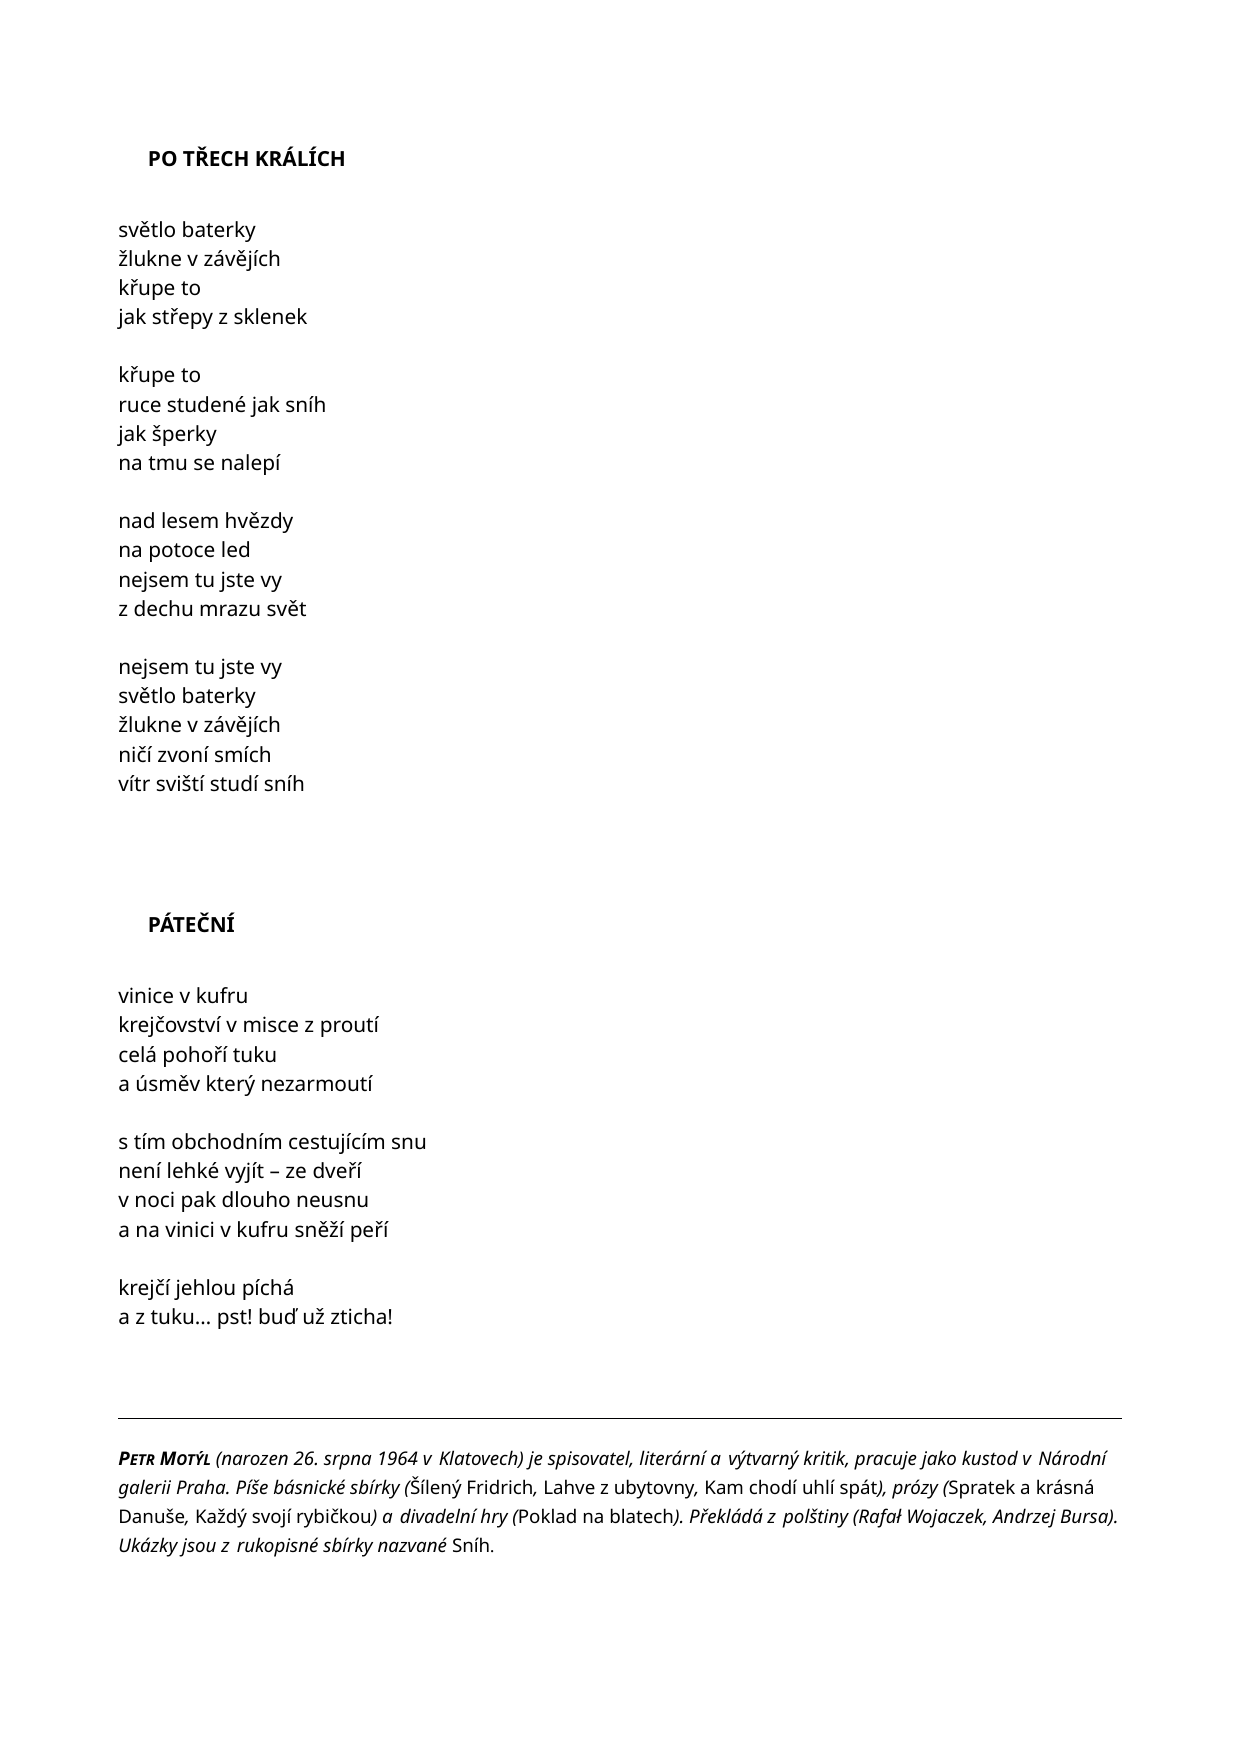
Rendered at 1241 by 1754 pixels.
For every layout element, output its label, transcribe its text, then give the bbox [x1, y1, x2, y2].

text jak šperky [118, 418, 1122, 447]
text vítr sviští studí sníh [118, 768, 1122, 797]
text nejsem tu jste vy [118, 564, 1122, 593]
text Petr Motýl (narozen 26. srpna 1964 v Klatovech) je spisovatel, literární a výtvarný kritik, pracuje jako kustod v Národní galerii Praha. Píše básnické sbírky (Šílený Fridrich, Lahve z ubytovny, Kam chodí uhlí spát), prózy (Spratek a krásná Danuše, Každý svojí rybičkou) a divadelní hry (Poklad na blatech). Překládá z polštiny (Rafał Wojaczek, Andrzej Bursa). Ukázky jsou z rukopisné sbírky nazvané Sníh. [118, 1419, 1122, 1558]
text v noci pak dlouho neusnu [118, 1185, 1122, 1214]
text ničí zvoní smích [118, 739, 1122, 768]
text křupe to [118, 272, 1122, 301]
text vinice v kufru [118, 981, 1122, 1010]
text a na vinici v kufru sněží peří [118, 1214, 1122, 1243]
text celá pohoří tuku [118, 1039, 1122, 1068]
text žlukne v závějích [118, 243, 1122, 272]
text křupe to [118, 360, 1122, 389]
text s tím obchodním cestujícím snu [118, 1126, 1122, 1156]
text ruce studené jak sníh [118, 389, 1122, 418]
text PO TŘECH KRÁLÍCH [148, 143, 1122, 172]
text nad lesem hvězdy [118, 506, 1122, 535]
text nejsem tu jste vy [118, 651, 1122, 681]
text není lehké vyjít – ze dveří [118, 1156, 1122, 1185]
text na tmu se nalepí [118, 447, 1122, 476]
text krejčovství v misce z proutí [118, 1010, 1122, 1039]
text na potoce led [118, 535, 1122, 564]
text a úsměv který nezarmoutí [118, 1068, 1122, 1097]
text světlo baterky [118, 214, 1122, 243]
text a z tuku… pst! buď už zticha! [118, 1301, 1122, 1331]
text z dechu mrazu svět [118, 593, 1122, 622]
text světlo baterky [118, 681, 1122, 710]
subtitle PÁTEČNÍ [148, 910, 1122, 939]
text jak střepy z sklenek [118, 301, 1122, 331]
text žlukne v závějích [118, 710, 1122, 739]
text krejčí jehlou píchá [118, 1272, 1122, 1301]
